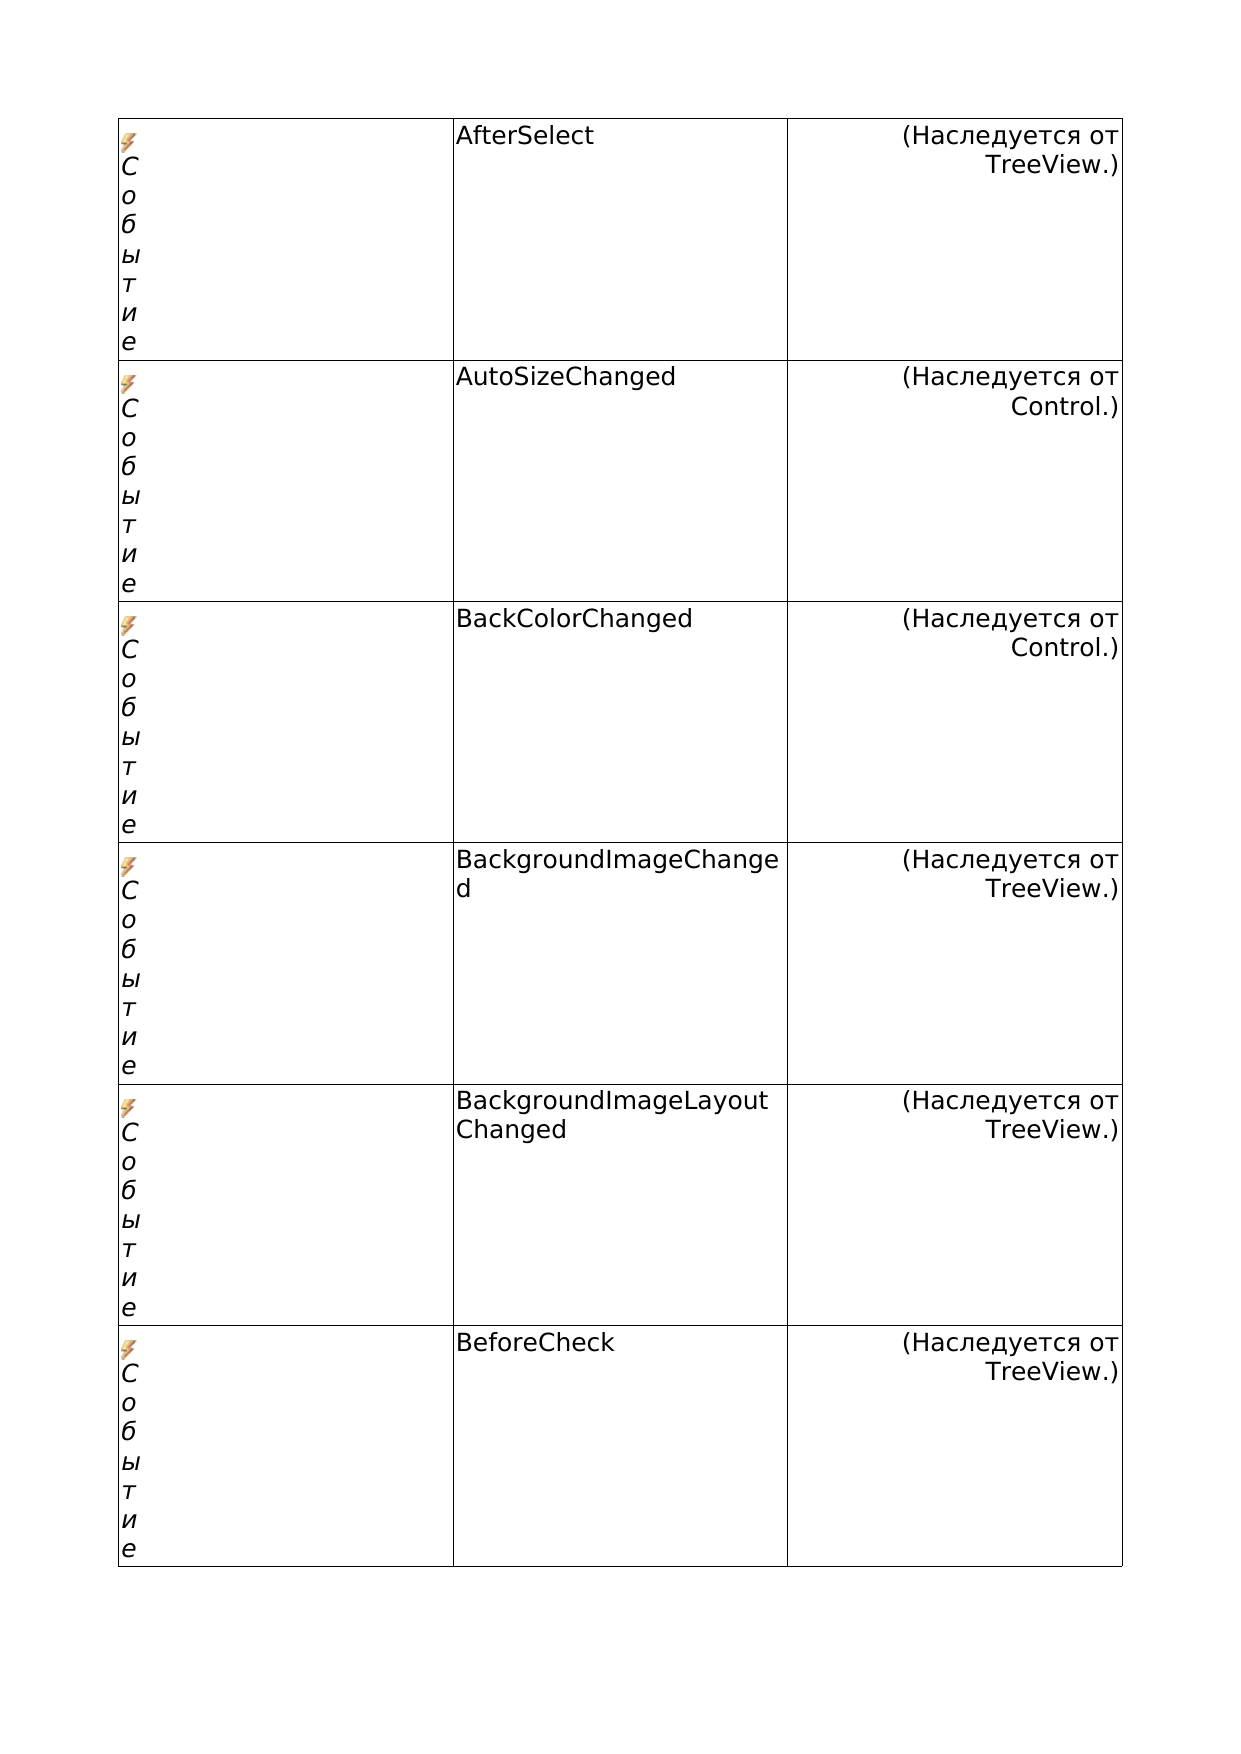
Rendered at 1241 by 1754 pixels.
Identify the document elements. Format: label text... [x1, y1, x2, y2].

table_cell (Наследуется от TreeView.) [788, 119, 1122, 359]
table_cell BackgroundImageLayoutChanged [454, 1085, 787, 1325]
picture [121, 857, 137, 877]
table_cell [119, 1085, 453, 1325]
table_cell (Наследуется от TreeView.) [788, 1085, 1122, 1325]
table_cell [119, 119, 453, 359]
table_cell BeforeCheck [454, 1326, 787, 1566]
picture [121, 1340, 137, 1360]
table_cell (Наследуется от TreeView.) [788, 1326, 1122, 1566]
picture [121, 133, 137, 153]
table_cell [119, 843, 453, 1083]
table_cell [119, 1326, 453, 1566]
table_cell [119, 602, 453, 842]
table_cell (Наследуется от Control.) [788, 602, 1122, 842]
table_cell BackgroundImageChanged [454, 843, 787, 1083]
table_cell (Наследуется от TreeView.) [788, 843, 1122, 1083]
table_cell AutoSizeChanged [454, 361, 787, 601]
picture [121, 375, 137, 394]
picture [121, 616, 137, 636]
table_cell [119, 361, 453, 601]
table_cell AfterSelect [454, 119, 787, 359]
table_cell (Наследуется от Control.) [788, 361, 1122, 601]
table_cell BackColorChanged [454, 602, 787, 842]
picture [121, 1099, 137, 1118]
